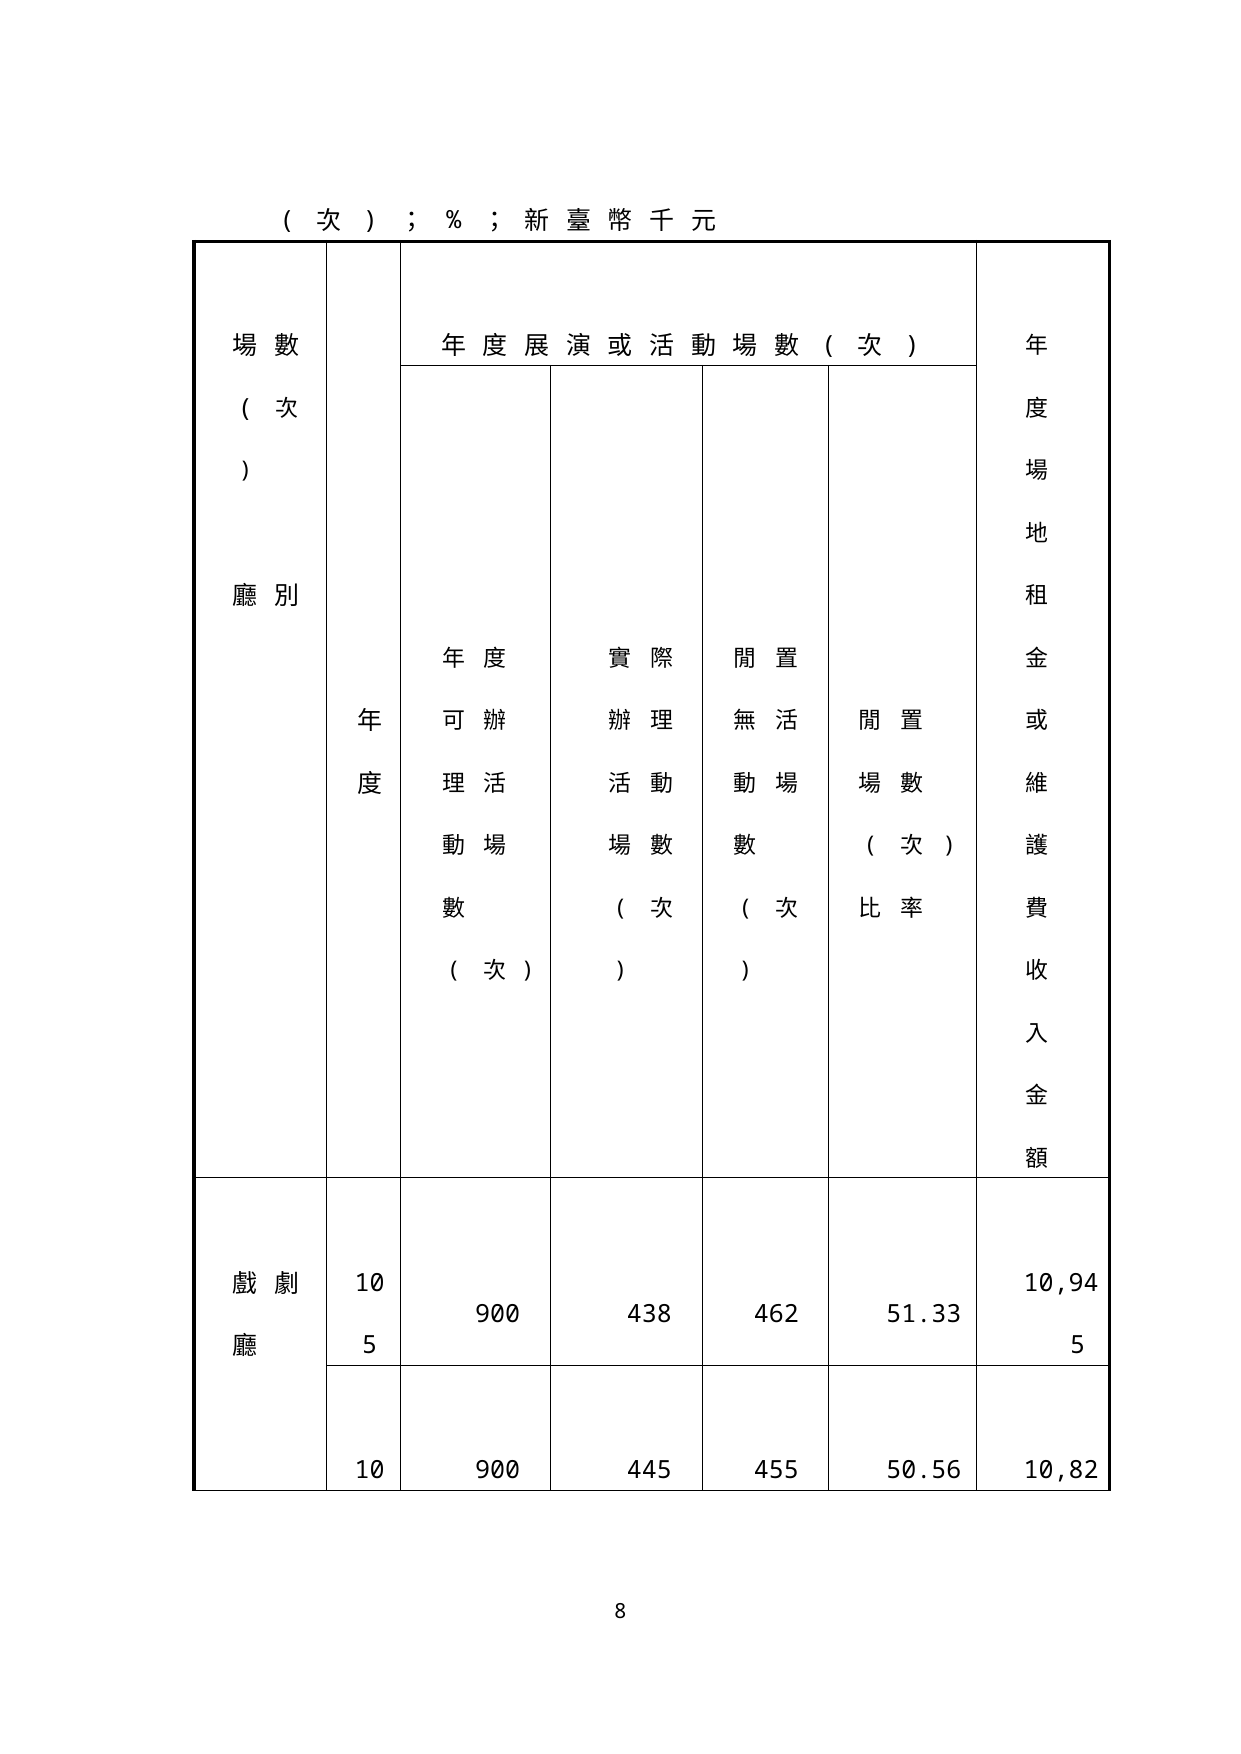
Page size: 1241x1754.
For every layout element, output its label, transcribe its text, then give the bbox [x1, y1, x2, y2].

table_header 年度 [327, 243, 400, 1177]
table_header 場數(次) 廳別 [196, 243, 326, 1177]
text (次)；%；新臺幣千元 [168, 177, 1072, 240]
table_cell 年度可辦理活動場數(次) [401, 366, 550, 1177]
table_cell 戲劇廳 [196, 1178, 326, 1490]
table_cell 10,82 [977, 1366, 1108, 1490]
table_cell 455 [703, 1366, 828, 1490]
table_cell 105 [327, 1178, 400, 1365]
table_cell 閒置場數(次)比率 [829, 366, 976, 1177]
table_cell 462 [703, 1178, 828, 1365]
table_cell 445 [551, 1366, 702, 1490]
table_cell 51.33 [829, 1178, 976, 1365]
table_cell 900 [401, 1178, 550, 1365]
table_header 年度展演或活動場數(次) [401, 243, 976, 365]
table_cell 10,945 [977, 1178, 1108, 1365]
table_cell 438 [551, 1178, 702, 1365]
table_cell 900 [401, 1366, 550, 1490]
table_cell 50.56 [829, 1366, 976, 1490]
table_header 年度場地租金或維護費收入金額 [977, 243, 1108, 1177]
table_cell 閒置無活動場數(次) [703, 366, 828, 1177]
table_cell 實際辦理活動場數(次) [551, 366, 702, 1177]
table_cell 10 [327, 1366, 400, 1490]
